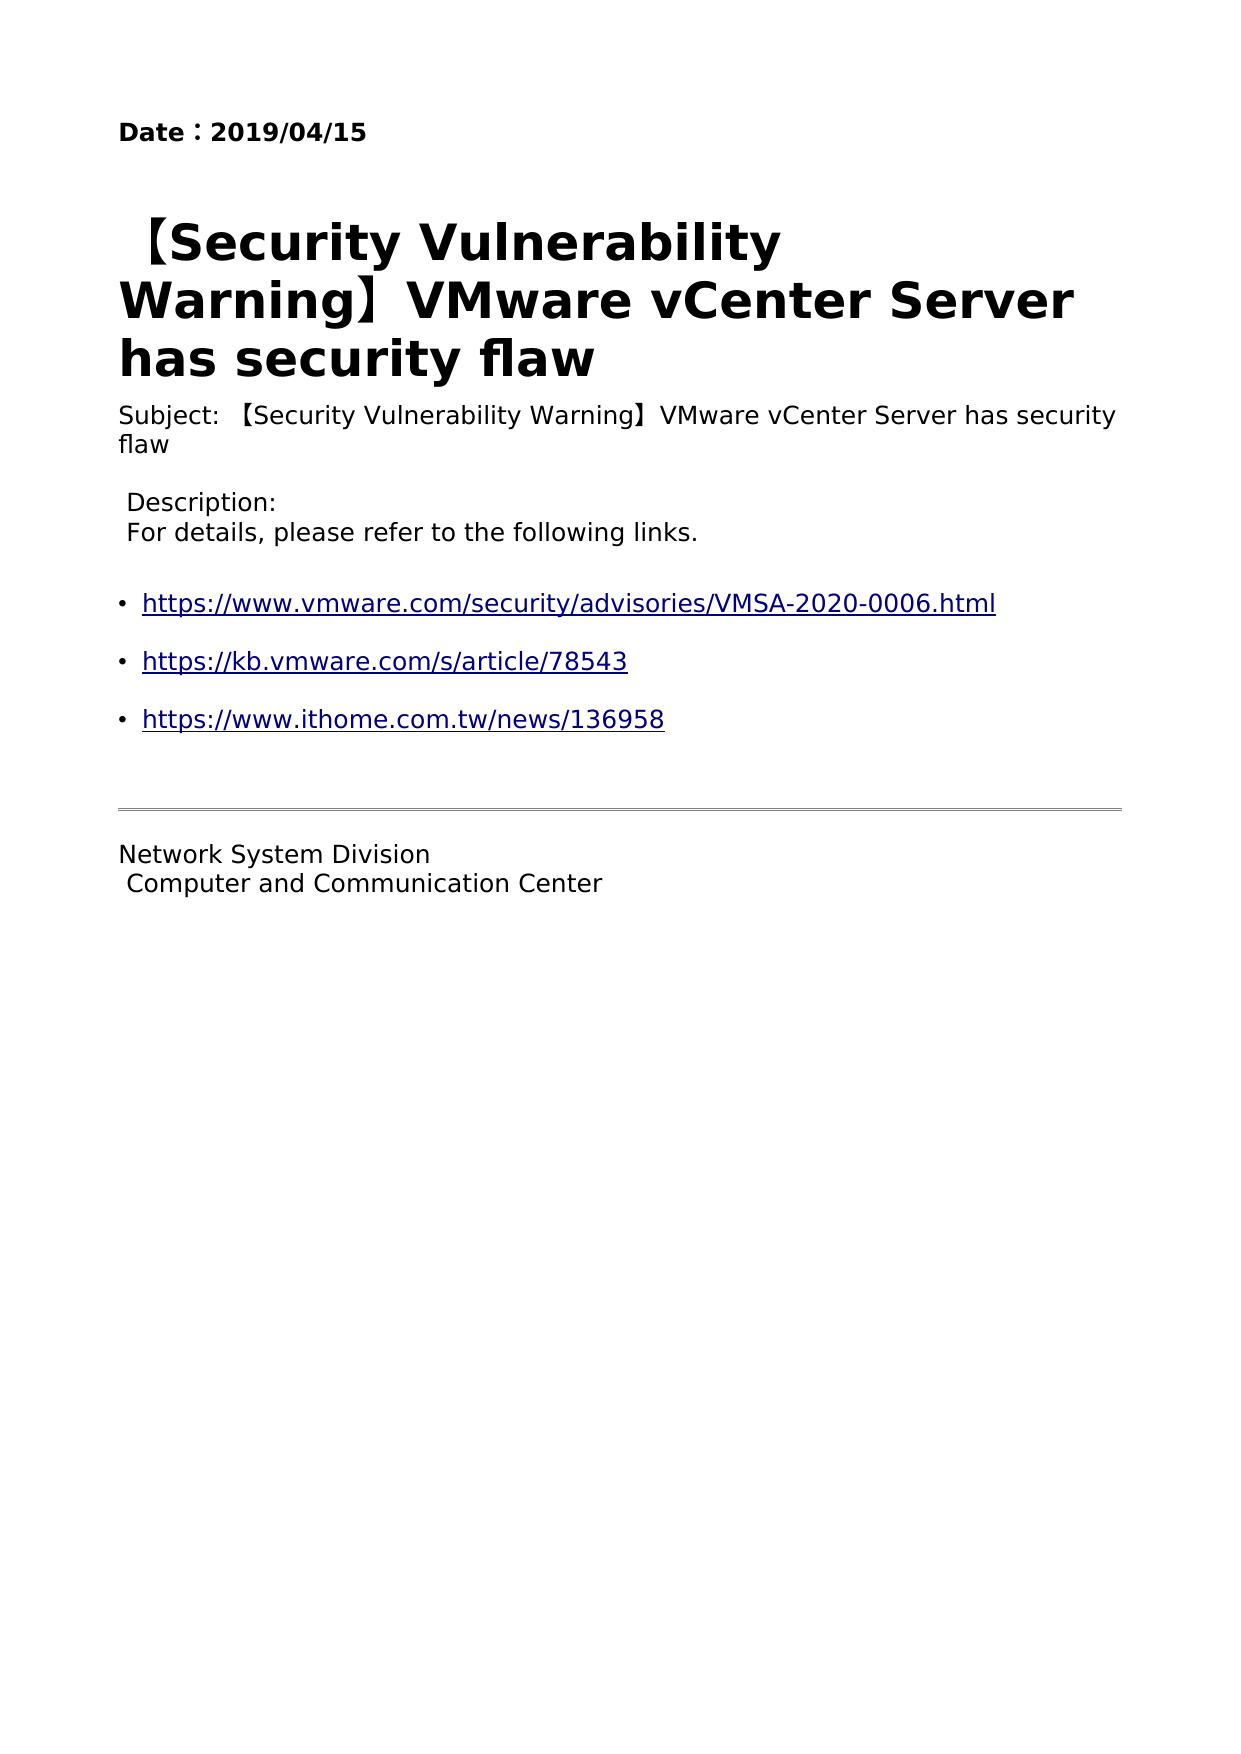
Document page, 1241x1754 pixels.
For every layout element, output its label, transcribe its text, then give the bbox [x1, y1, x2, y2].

list https://www.vmware.com/security/advisories/VMSA-2020-0006.html [118, 589, 1122, 647]
text Subject: 【Security Vulnerability Warning】VMware vCenter Server has security flaw Description: For details, please refer to the following links. [118, 401, 1122, 547]
list https://kb.vmware.com/s/article/78543 [118, 647, 1122, 706]
subtitle 【Security Vulnerability Warning】VMware vCenter Server has security flaw [118, 214, 1122, 389]
text Network System Division Computer and Communication Center [118, 840, 1122, 898]
list https://www.ithome.com.tw/news/136958 [118, 706, 1122, 764]
text Date：2019/04/15 [118, 118, 1122, 176]
